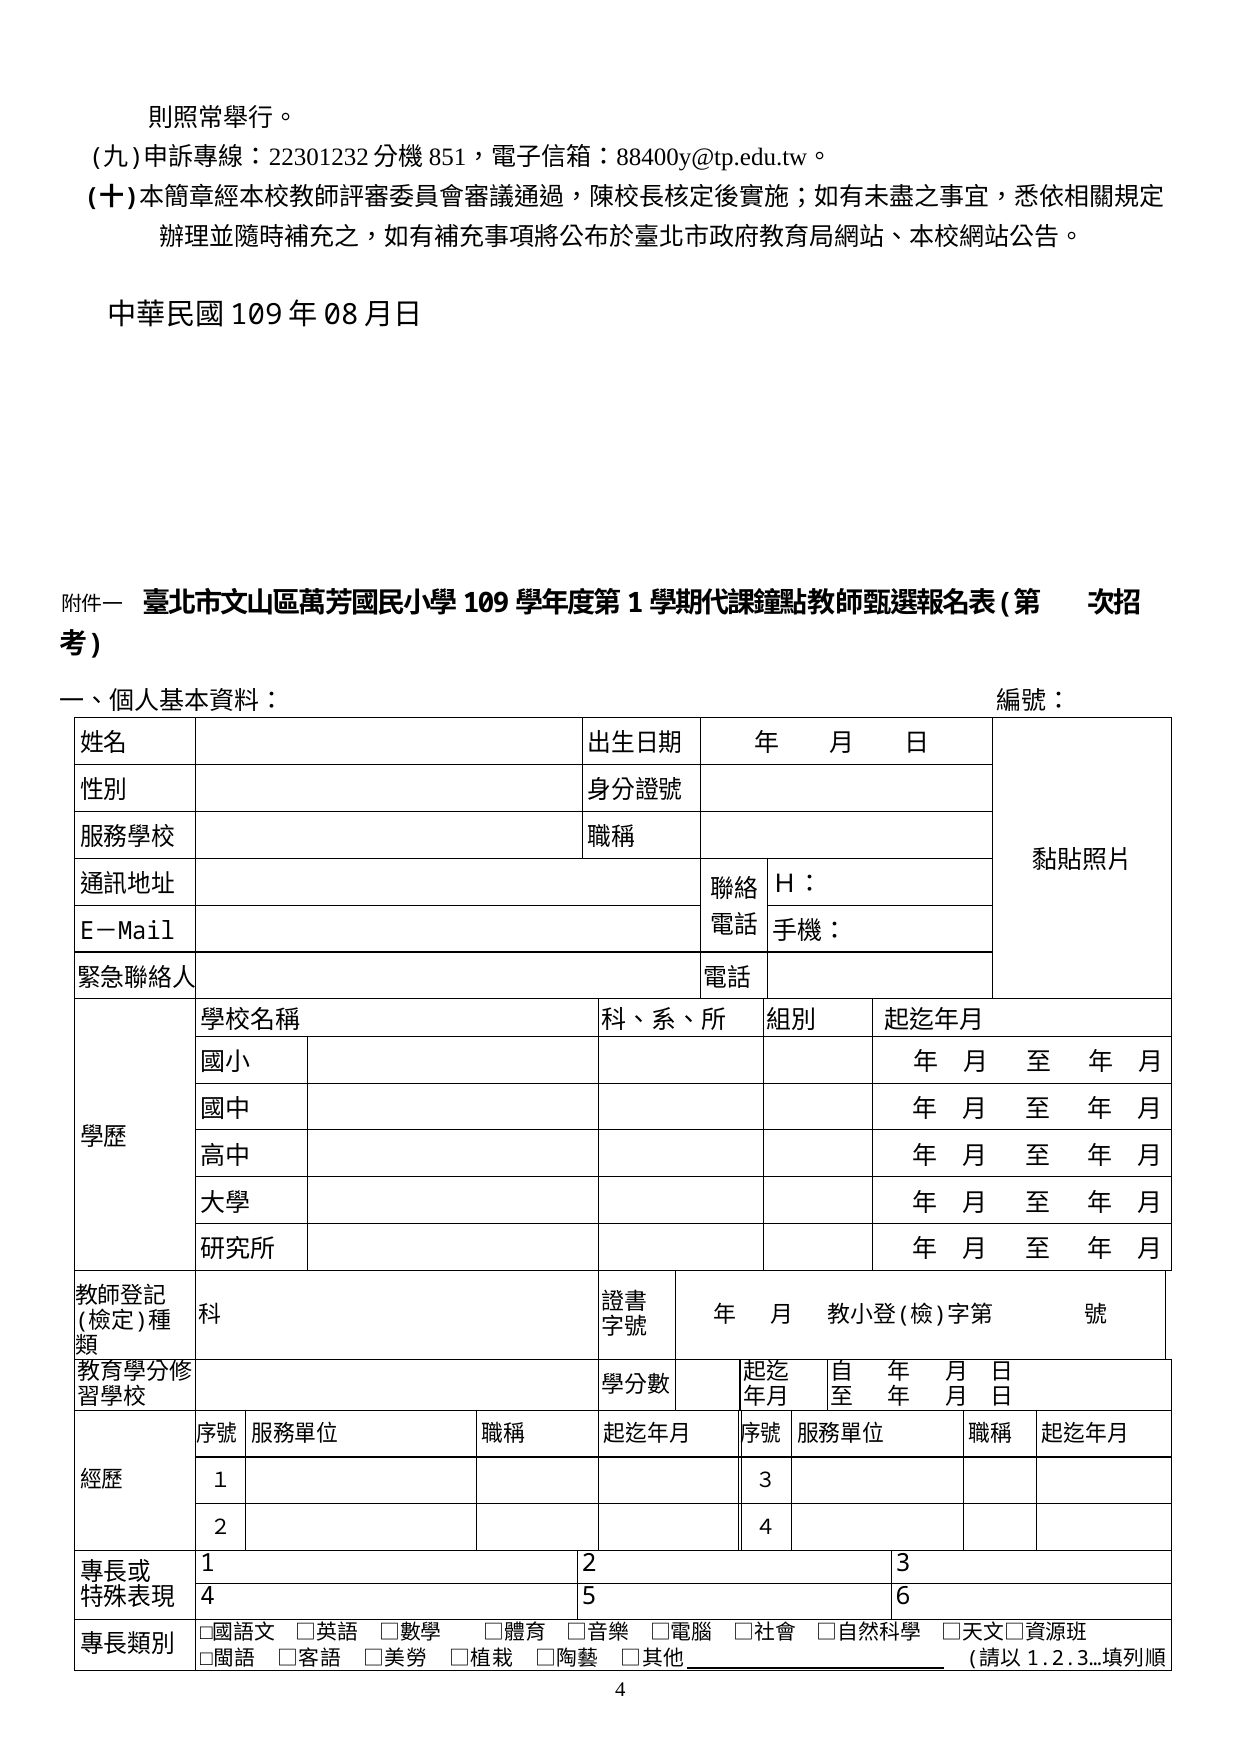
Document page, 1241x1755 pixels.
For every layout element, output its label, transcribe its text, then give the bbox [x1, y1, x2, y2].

table_cell 通訊地址 [75, 859, 195, 904]
table_cell [308, 1224, 598, 1270]
table_cell 5 [578, 1584, 891, 1619]
table_cell [964, 1504, 1036, 1550]
text 中華民國109年08月日 [107, 292, 1167, 332]
table_cell 服務學校 [75, 812, 195, 858]
table_cell 年 月 至 年 月 [873, 1177, 1171, 1223]
text (十)本簡章經本校教師評審委員會審議通過，陳校長核定後實施；如有未盡之事宜，悉依相關規定辦理並隨時補充之，如有補充事項將公布於臺北市政府教育局網站、本校網站公告。 [84, 174, 1181, 253]
table_cell 教師登記(檢定)種類 [75, 1271, 195, 1358]
table_cell 教育學分修習學校 [75, 1360, 195, 1409]
table_cell 學分數 [599, 1360, 675, 1409]
table_cell 年 月 至 年 月 [873, 1037, 1171, 1082]
table_cell 序號 [742, 1411, 791, 1456]
table_cell [764, 1177, 872, 1223]
table_header 黏貼照片 [993, 718, 1171, 998]
table_cell 國中 [196, 1084, 307, 1129]
table_cell [701, 812, 992, 858]
table_cell [764, 1084, 872, 1129]
table_cell ３ [742, 1458, 791, 1503]
table_cell [676, 1360, 739, 1409]
table_cell 研究所 [196, 1224, 307, 1270]
table_cell [246, 1458, 476, 1503]
table_cell 學校名稱 [196, 999, 598, 1036]
table_cell 職稱 [477, 1411, 598, 1456]
table_header 出生日期 [583, 718, 700, 764]
text 臺北市文山區萬芳國民小學109學年度第1學期代課鐘點教師甄選報名表(第 次招考) [46, 579, 1181, 662]
table_cell [768, 953, 992, 998]
table_cell 起迄年月 [873, 999, 1171, 1036]
table_header [196, 718, 582, 764]
table_cell 經歷 [75, 1411, 195, 1550]
table_cell [599, 1037, 763, 1082]
table_cell 3 [892, 1551, 1171, 1583]
table_cell [196, 765, 582, 811]
text 則照常舉行。 [88, 94, 1181, 134]
table_cell [477, 1504, 598, 1550]
table_cell [308, 1037, 598, 1082]
table_cell 6 [892, 1584, 1171, 1619]
table_cell [1166, 1271, 1172, 1358]
table_cell [792, 1504, 963, 1550]
table_cell [599, 1177, 763, 1223]
text 一、個人基本資料： 編號： [59, 681, 1181, 717]
table_cell 起迄 年月 [741, 1360, 827, 1409]
table_cell ４ [742, 1504, 791, 1550]
table_cell 1 [196, 1551, 577, 1583]
table_cell 專長或 特殊表現 [75, 1551, 195, 1619]
table_cell 科、系、所 [599, 999, 763, 1036]
table_cell 年 月 至 年 月 [873, 1130, 1171, 1176]
table_cell [599, 1458, 738, 1503]
text 附件一 [61, 587, 127, 611]
table_cell 4 [196, 1584, 577, 1619]
table_cell [599, 1224, 763, 1270]
table_cell [196, 906, 700, 951]
table_cell [196, 1360, 598, 1409]
table_cell 職稱 [964, 1411, 1036, 1456]
table_cell 科 [196, 1271, 598, 1358]
table_cell 自 年 月 日 至 年 月 日 [828, 1360, 1171, 1409]
table_cell [196, 859, 700, 904]
table_header 年 月 日 [701, 718, 992, 764]
table_cell 服務單位 [792, 1411, 963, 1456]
table_cell [196, 953, 700, 998]
table_cell 學歷 [75, 999, 195, 1270]
table_cell [308, 1130, 598, 1176]
table_cell 2 [578, 1551, 891, 1583]
table_cell 身分證號 [583, 765, 700, 811]
table_cell [599, 1504, 738, 1550]
table_cell [1037, 1504, 1171, 1550]
table_cell [701, 765, 992, 811]
table_cell 起迄年月 [599, 1411, 738, 1456]
table_cell [792, 1458, 963, 1503]
table_cell [308, 1177, 598, 1223]
table_cell [599, 1084, 763, 1129]
table_cell 序號 [196, 1411, 245, 1456]
table_cell 性別 [75, 765, 195, 811]
table_cell Ｈ： [768, 859, 992, 904]
table_cell 高中 [196, 1130, 307, 1176]
table_cell 年 月 教小登(檢)字第 號 [676, 1271, 1165, 1358]
table_cell 年 月 至 年 月 [873, 1224, 1171, 1270]
table_cell [599, 1130, 763, 1176]
text (九)申訴專線：22301232分機851，電子信箱：88400y@tp.edu.tw。 [88, 134, 1181, 174]
table_cell [764, 1130, 872, 1176]
table_cell [196, 812, 582, 858]
table_cell [764, 1037, 872, 1082]
table_cell E－Mail [75, 906, 195, 951]
table_header 姓名 [75, 718, 195, 764]
table_cell 專長類別 [75, 1620, 195, 1670]
table_cell 服務單位 [246, 1411, 476, 1456]
table_cell [1037, 1458, 1171, 1503]
table_cell 手機： [768, 906, 992, 951]
table_cell [964, 1458, 1036, 1503]
table_cell 起迄年月 [1037, 1411, 1171, 1456]
table_cell 電話 [701, 953, 767, 998]
table_cell ２ [196, 1504, 245, 1550]
table_cell 職稱 [583, 812, 700, 858]
table_cell 組別 [764, 999, 872, 1036]
table_cell 聯絡電話 [701, 859, 767, 951]
table_cell 緊急聯絡人 [75, 953, 195, 998]
table_cell 國小 [196, 1037, 307, 1082]
table_cell □國語文 □英語 □數學 □體育 □音樂 □電腦 □社會 □自然科學 □天文□資源班 □閩語 □客語 □美勞 □植栽 □陶藝 □其他 (請以1.2.3…填列順 [196, 1620, 1171, 1670]
table_cell 證書 字號 [599, 1271, 675, 1358]
table_cell １ [196, 1458, 245, 1503]
table_cell [246, 1504, 476, 1550]
table_cell [477, 1458, 598, 1503]
table_cell 年 月 至 年 月 [873, 1084, 1171, 1129]
table_cell [764, 1224, 872, 1270]
table_cell [308, 1084, 598, 1129]
table_cell 大學 [196, 1177, 307, 1223]
